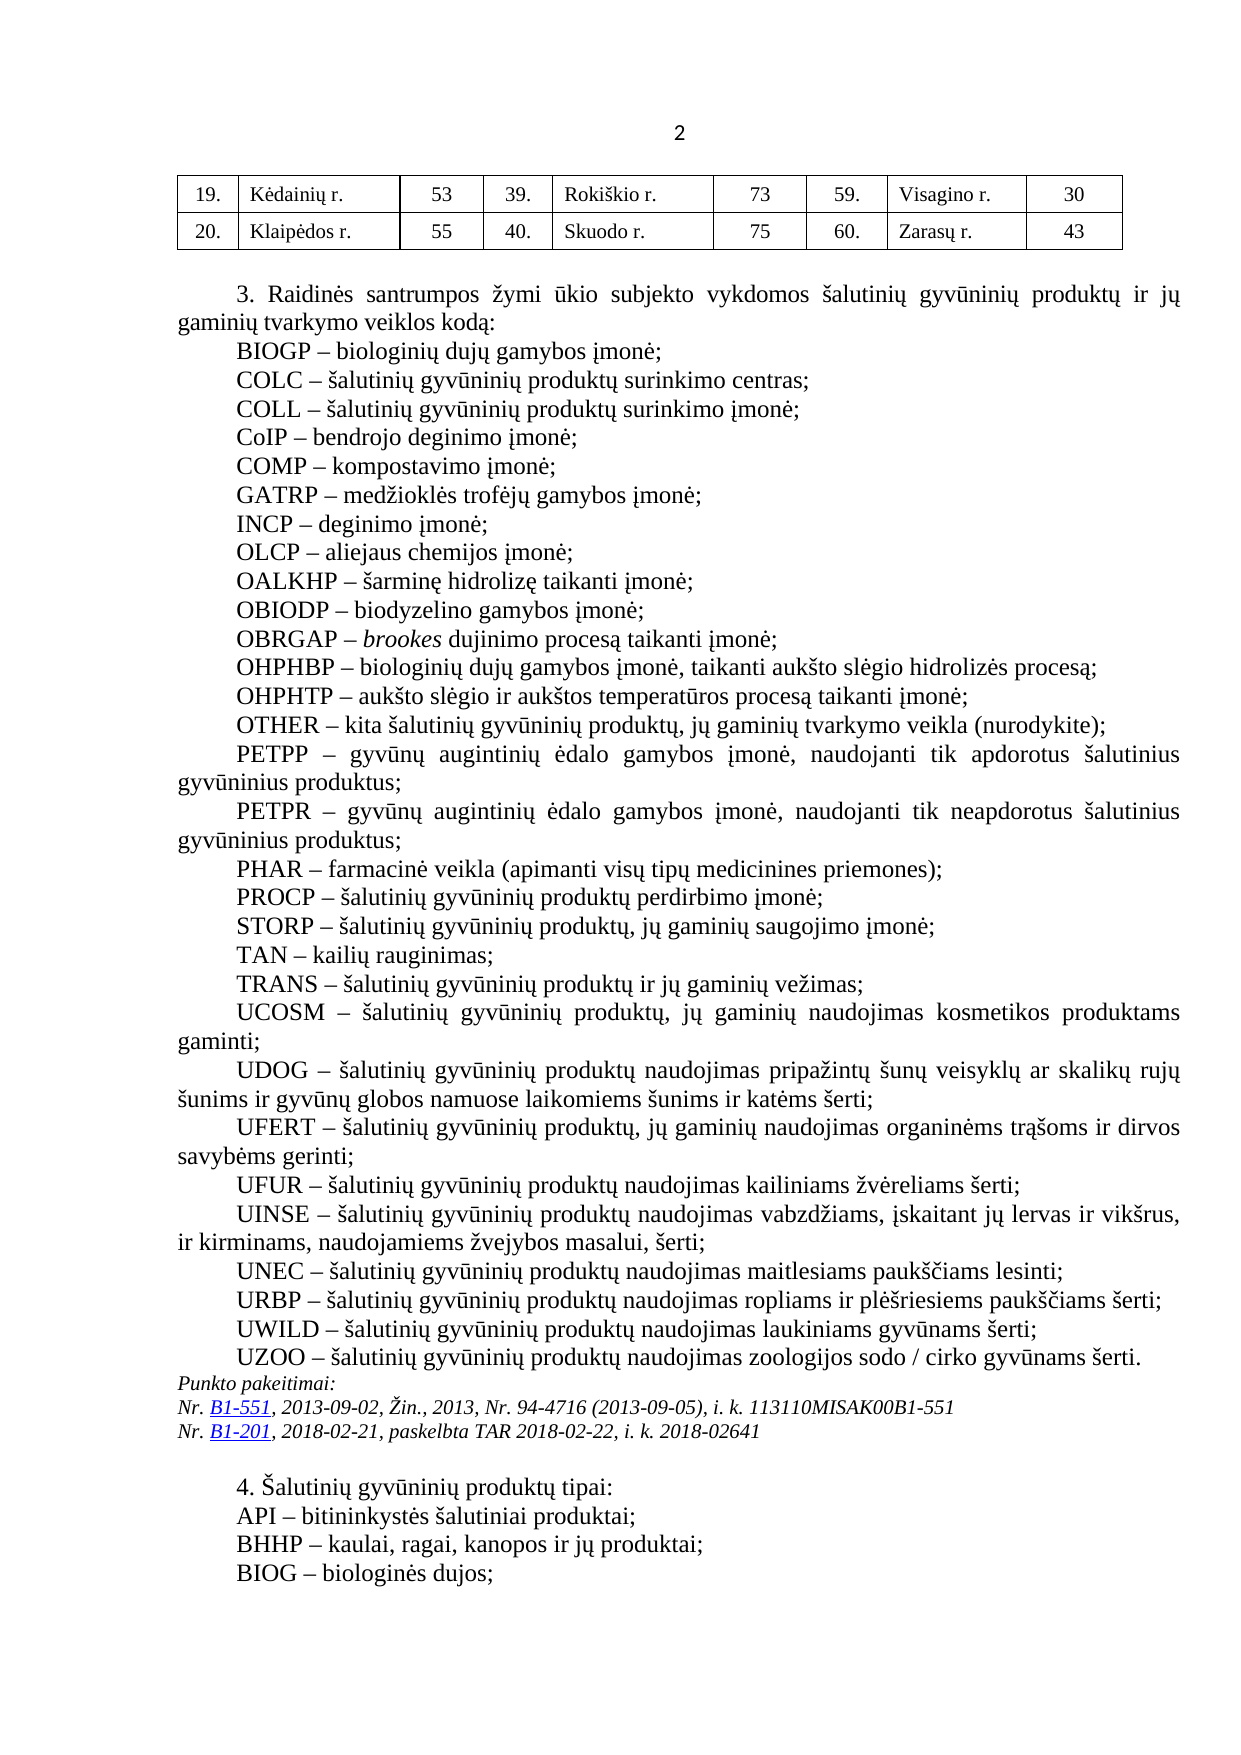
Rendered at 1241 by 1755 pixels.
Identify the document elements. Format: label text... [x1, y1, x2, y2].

text OALKHP – šarminę hidrolizę taikanti įmonė; [177, 566, 1181, 595]
text TAN – kailių rauginimas; [177, 940, 1181, 969]
text TRANS – šalutinių gyvūninių produktų ir jų gaminių vežimas; [177, 969, 1181, 997]
text BIOG – biologinės dujos; [177, 1558, 1181, 1587]
text STORP – šalutinių gyvūninių produktų, jų gaminių saugojimo įmonė; [177, 911, 1181, 940]
text COLL – šalutinių gyvūninių produktų surinkimo įmonė; [177, 394, 1181, 422]
table_cell 59. [807, 176, 887, 212]
text OHPHTP – aukšto slėgio ir aukštos temperatūros procesą taikanti įmonė; [177, 681, 1181, 710]
text UFERT – šalutinių gyvūninių produktų, jų gaminių naudojimas organinėms trąšoms ir dirvos savybėms gerinti; [177, 1112, 1181, 1170]
text INCP – deginimo įmonė; [177, 509, 1181, 537]
table_cell 39. [484, 176, 552, 212]
table_cell Rokiškio r. [553, 176, 713, 212]
text OTHER – kita šalutinių gyvūninių produktų, jų gaminių tvarkymo veikla (nurodykite); [177, 710, 1181, 739]
text BHHP – kaulai, ragai, kanopos ir jų produktai; [177, 1529, 1181, 1558]
text PETPP – gyvūnų augintinių ėdalo gamybos įmonė, naudojanti tik apdorotus šalutinius gyvūninius produktus; [177, 739, 1181, 796]
text OBIODP – biodyzelino gamybos įmonė; [177, 595, 1181, 624]
text UFUR – šalutinių gyvūninių produktų naudojimas kailiniams žvėreliams šerti; [177, 1170, 1181, 1199]
text COMP – kompostavimo įmonė; [177, 451, 1181, 480]
text PROCP – šalutinių gyvūninių produktų perdirbimo įmonė; [177, 882, 1181, 911]
text UCOSM – šalutinių gyvūninių produktų, jų gaminių naudojimas kosmetikos produktams gaminti; [177, 997, 1181, 1055]
table_cell 53 [401, 176, 483, 212]
table_cell Kėdainių r. [239, 176, 399, 212]
table_cell 73 [714, 176, 806, 212]
table_cell 30 [1027, 176, 1122, 212]
table_cell Zarasų r. [888, 213, 1026, 249]
text Punkto pakeitimai: [177, 1371, 1181, 1395]
text Nr. B1-551, 2013-09-02, Žin., 2013, Nr. 94-4716 (2013-09-05), i. k. 113110MISAK00B1-551 [177, 1395, 1181, 1419]
text OLCP – aliejaus chemijos įmonė; [177, 537, 1181, 566]
text UINSE – šalutinių gyvūninių produktų naudojimas vabzdžiams, įskaitant jų lervas ir vikšrus, ir kirminams, naudojamiems žvejybos masalui, šerti; [177, 1199, 1181, 1256]
text OBRGAP – brookes dujinimo procesą taikanti įmonė; [177, 624, 1181, 652]
text UNEC – šalutinių gyvūninių produktų naudojimas maitlesiams paukščiams lesinti; [177, 1256, 1181, 1285]
text PETPR – gyvūnų augintinių ėdalo gamybos įmonė, naudojanti tik neapdorotus šalutinius gyvūninius produktus; [177, 796, 1181, 854]
text URBP – šalutinių gyvūninių produktų naudojimas ropliams ir plėšriesiems paukščiams šerti; [177, 1285, 1181, 1314]
table_cell 55 [401, 213, 483, 249]
text API – bitininkystės šalutiniai produktai; [177, 1501, 1181, 1529]
table_cell 75 [714, 213, 806, 249]
text UWILD – šalutinių gyvūninių produktų naudojimas laukiniams gyvūnams šerti; [177, 1314, 1181, 1342]
table_cell 43 [1027, 213, 1122, 249]
text PHAR – farmacinė veikla (apimanti visų tipų medicinines priemones); [177, 854, 1181, 882]
text UZOO – šalutinių gyvūninių produktų naudojimas zoologijos sodo / cirko gyvūnams šerti. [177, 1342, 1181, 1371]
text COLC – šalutinių gyvūninių produktų surinkimo centras; [177, 365, 1181, 394]
table_cell 19. [178, 176, 238, 212]
text GATRP – medžioklės trofėjų gamybos įmonė; [177, 480, 1181, 509]
table_cell Visagino r. [888, 176, 1026, 212]
text 4. Šalutinių gyvūninių produktų tipai: [177, 1472, 1181, 1501]
table_cell 40. [484, 213, 552, 249]
text BIOGP – biologinių dujų gamybos įmonė; [177, 336, 1181, 365]
text 3. Raidinės santrumpos žymi ūkio subjekto vykdomos šalutinių gyvūninių produktų ir jų gaminių tvarkymo veiklos kodą: [177, 279, 1181, 336]
text OHPHBP – biologinių dujų gamybos įmonė, taikanti aukšto slėgio hidrolizės procesą; [177, 652, 1181, 681]
text Nr. B1-201, 2018-02-21, paskelbta TAR 2018-02-22, i. k. 2018-02641 [177, 1419, 1181, 1443]
table_cell 20. [178, 213, 238, 249]
table_cell 60. [807, 213, 887, 249]
table_cell Klaipėdos r. [239, 213, 399, 249]
table_cell Skuodo r. [553, 213, 713, 249]
text UDOG – šalutinių gyvūninių produktų naudojimas pripažintų šunų veisyklų ar skalikų rujų šunims ir gyvūnų globos namuose laikomiems šunims ir katėms šerti; [177, 1055, 1181, 1112]
text CoIP – bendrojo deginimo įmonė; [177, 422, 1181, 451]
